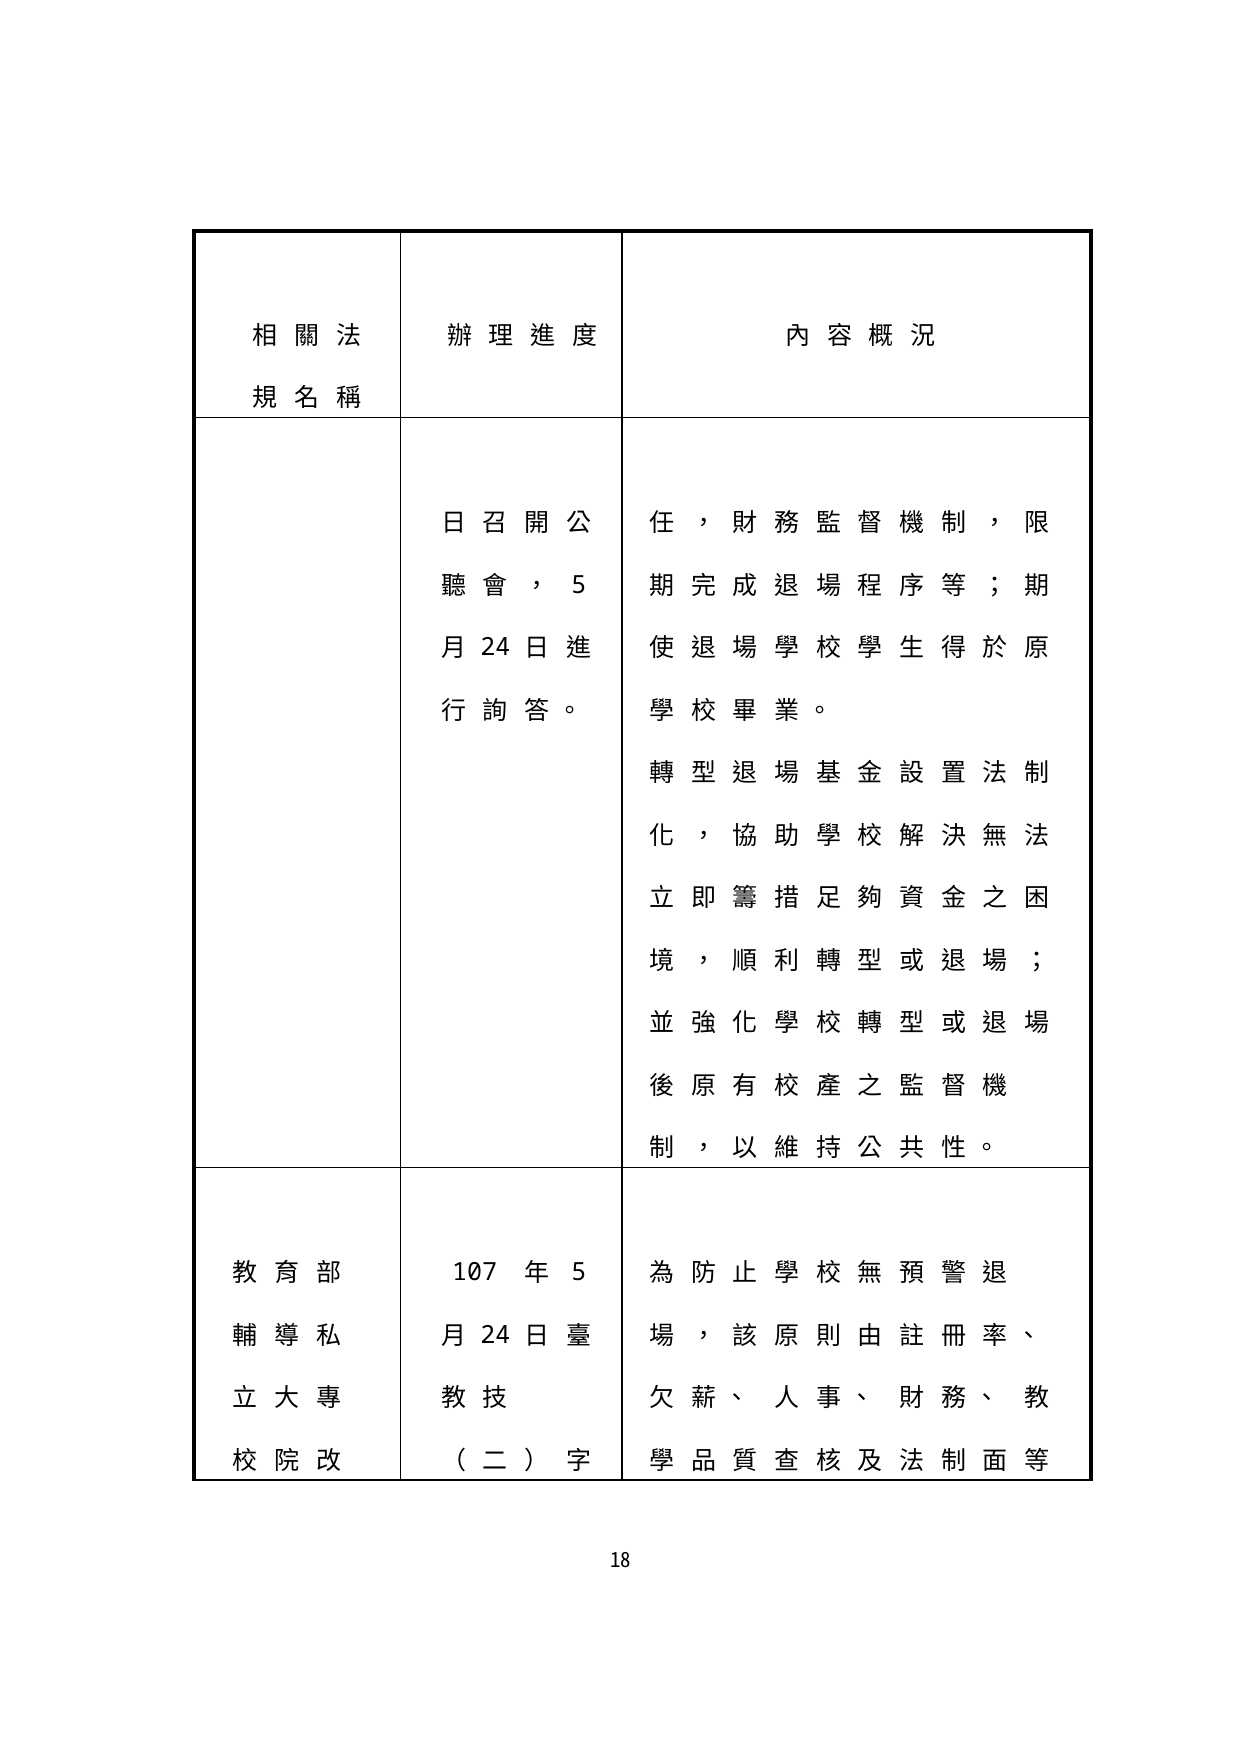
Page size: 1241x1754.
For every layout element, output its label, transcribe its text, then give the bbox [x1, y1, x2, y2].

table_header 辦理進度 [401, 233, 621, 417]
table_cell 任，財務監督機制，限期完成退場程序等；期使退場學校學生得於原學校畢業。 轉型退場基金設置法制化，協助學校解決無法立即籌措足夠資金之困境，順利轉型或退場；並強化學校轉型或退場後原有校產之監督機制，以維持公共性。 [623, 418, 1089, 1167]
table_header 內容概況 [623, 233, 1089, 417]
table_cell 日召開公聽會，5月24日進行詢答。 [401, 418, 621, 1167]
table_cell [196, 418, 400, 1167]
table_cell 107年5月24日臺教技（二）字 [401, 1168, 621, 1479]
table_cell 為防止學校無預警退場，該原則由註冊率、欠薪、人事、財務、教學品質查核及法制面等 [623, 1168, 1089, 1479]
table_cell 教育部輔導私立大專校院改 [196, 1168, 400, 1479]
table_header 相關法規名稱 [196, 233, 400, 417]
